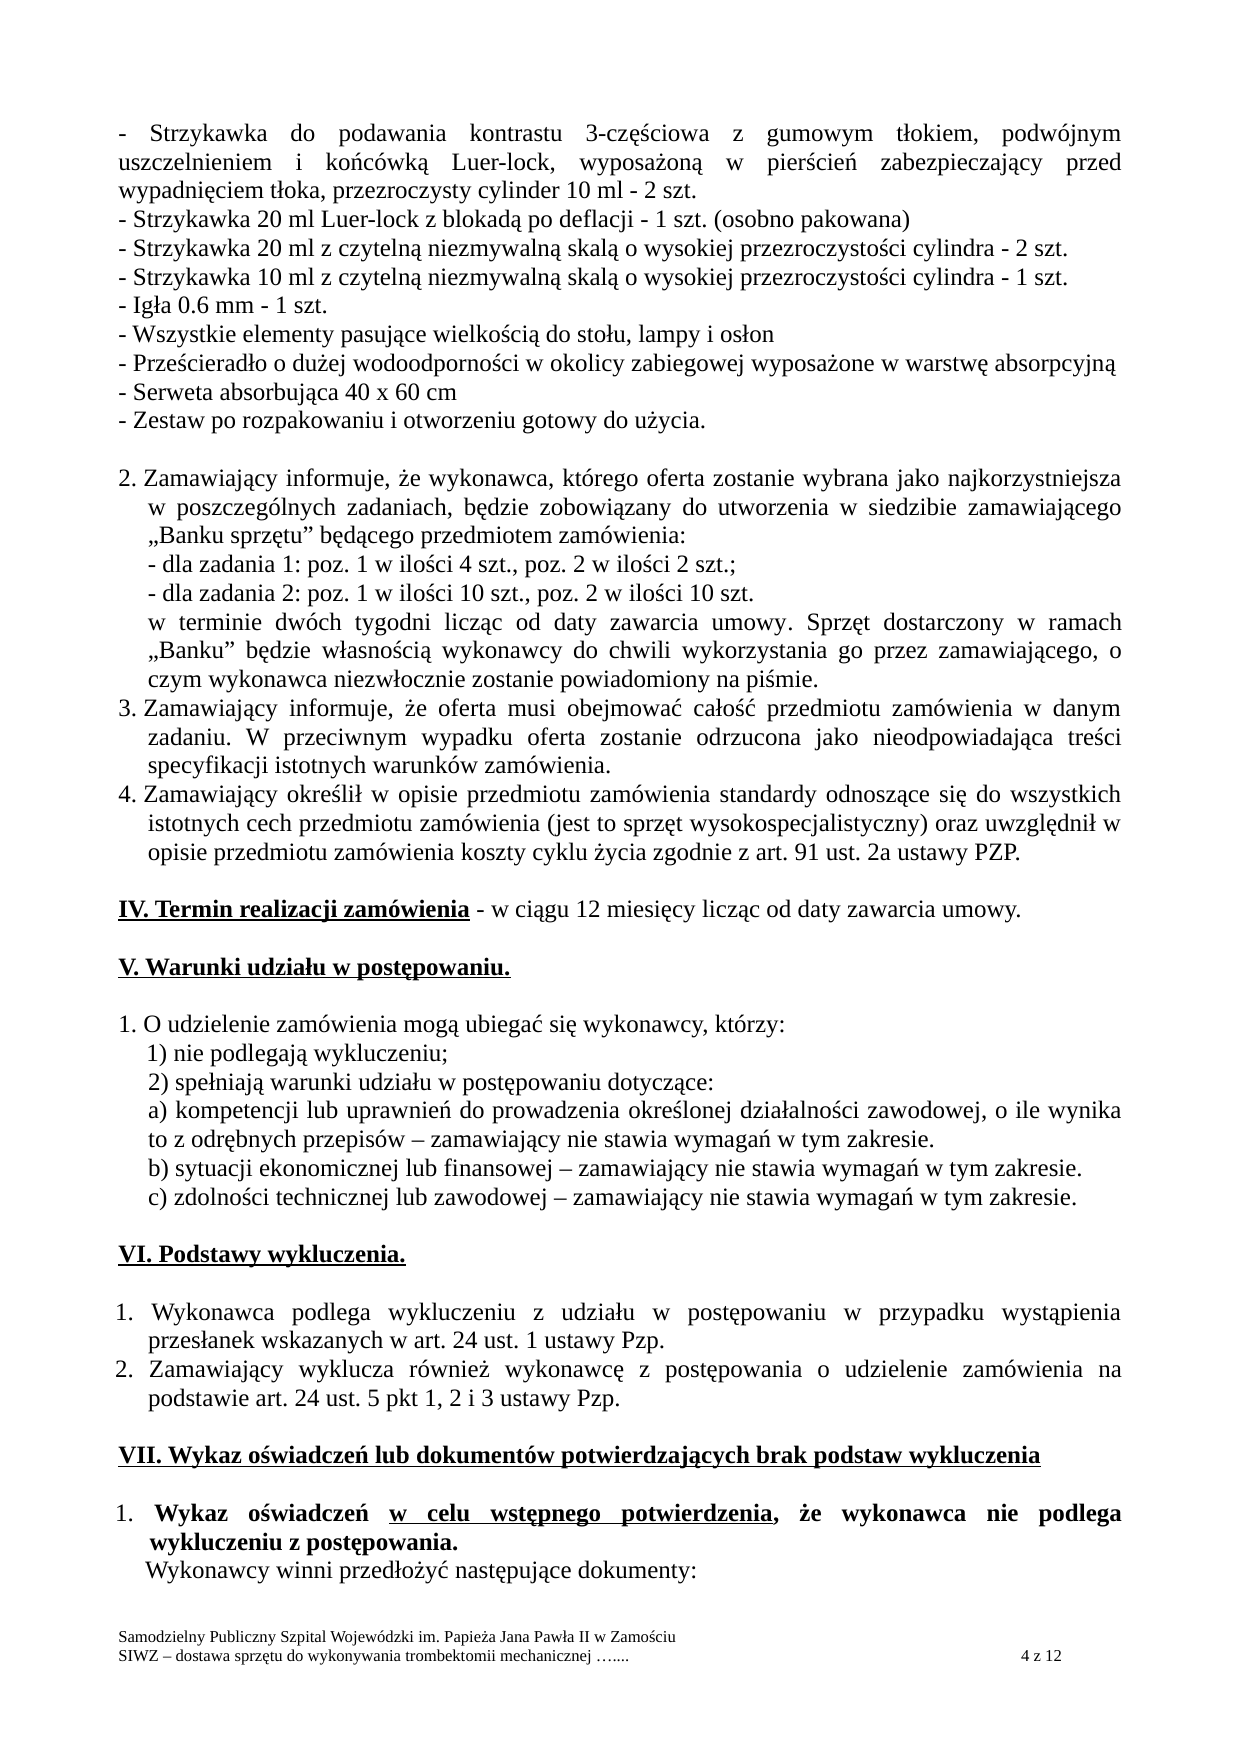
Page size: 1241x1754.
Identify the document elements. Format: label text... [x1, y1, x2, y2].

text IV. Termin realizacji zamówienia - w ciągu 12 miesięcy licząc od daty zawarcia umowy. [118, 894, 1122, 923]
list w terminie dwóch tygodni licząc od daty zawarcia umowy. Sprzęt dostarczony w ramach „Banku” będzie własnością wykonawcy do chwili wykorzystania go przez zamawiającego, o czym wykonawca niezwłocznie zostanie powiadomiony na piśmie. [118, 607, 1122, 693]
text b) sytuacji ekonomicznej lub finansowej – zamawiający nie stawia wymagań w tym zakresie. [148, 1153, 1122, 1182]
text 1. Wykonawca podlega wykluczeniu z udziału w postępowaniu w przypadku wystąpienia przesłanek wskazanych w art. 24 ust. 1 ustawy Pzp. [115, 1297, 1122, 1354]
list Zamawiający określił w opisie przedmiotu zamówienia standardy odnoszące się do wszystkich istotnych cech przedmiotu zamówienia (jest to sprzęt wysokospecjalistyczny) oraz uwzględnił w opisie przedmiotu zamówienia koszty cyklu życia zgodnie z art. 91 ust. 2a ustawy PZP. [118, 779, 1122, 866]
text - Strzykawka 10 ml z czytelną niezmywalną skalą o wysokiej przezroczystości cylindra - 1 szt. [118, 262, 1122, 291]
text - Prześcieradło o dużej wodoodporności w okolicy zabiegowej wyposażone w warstwę absorpcyjną [118, 348, 1122, 377]
list Zamawiający informuje, że oferta musi obejmować całość przedmiotu zamówienia w danym zadaniu. W przeciwnym wypadku oferta zostanie odrzucona jako nieodpowiadająca treści specyfikacji istotnych warunków zamówienia. [118, 693, 1122, 779]
text 1. O udzielenie zamówienia mogą ubiegać się wykonawcy, którzy: [118, 1009, 1122, 1038]
text VI. Podstawy wykluczenia. [118, 1239, 1122, 1268]
text - Strzykawka 20 ml Luer-lock z blokadą po deflacji - 1 szt. (osobno pakowana) [118, 204, 1122, 233]
text - Zestaw po rozpakowaniu i otworzeniu gotowy do użycia. [118, 406, 1122, 434]
text c) zdolności technicznej lub zawodowej – zamawiający nie stawia wymagań w tym zakresie. [148, 1182, 1122, 1211]
text VII. Wykaz oświadczeń lub dokumentów potwierdzających brak podstaw wykluczenia [118, 1441, 1122, 1469]
text V. Warunki udziału w postępowaniu. [118, 952, 1122, 981]
list Zamawiający informuje, że wykonawca, którego oferta zostanie wybrana jako najkorzystniejsza w poszczególnych zadaniach, będzie zobowiązany do utworzenia w siedzibie zamawiającego „Banku sprzętu” będącego przedmiotem zamówienia: [118, 463, 1122, 549]
list - dla zadania 1: poz. 1 w ilości 4 szt., poz. 2 w ilości 2 szt.; [118, 549, 1122, 578]
text 2) spełniają warunki udziału w postępowaniu dotyczące: [148, 1067, 1122, 1096]
text - Strzykawka 20 ml z czytelną niezmywalną skalą o wysokiej przezroczystości cylindra - 2 szt. [118, 233, 1122, 262]
text 2. Zamawiający wyklucza również wykonawcę z postępowania o udzielenie zamówienia na podstawie art. 24 ust. 5 pkt 1, 2 i 3 ustawy Pzp. [115, 1354, 1122, 1412]
list - dla zadania 2: poz. 1 w ilości 10 szt., poz. 2 w ilości 10 szt. [118, 578, 1122, 607]
text - Igła 0.6 mm - 1 szt. [118, 291, 1122, 319]
text Wykonawcy winni przedłożyć następujące dokumenty: [145, 1556, 1122, 1584]
text - Strzykawka do podawania kontrastu 3-częściowa z gumowym tłokiem, podwójnym uszczelnieniem i końcówką Luer-lock, wyposażoną w pierścień zabezpieczający przed wypadnięciem tłoka, przezroczysty cylinder 10 ml - 2 szt. [118, 118, 1122, 204]
text 1. Wykaz oświadczeń w celu wstępnego potwierdzenia, że wykonawca nie podlega wykluczeniu z postępowania. [115, 1498, 1122, 1556]
text - Serweta absorbująca 40 x 60 cm [118, 377, 1122, 406]
text 1) nie podlegają wykluczeniu; [146, 1038, 1122, 1067]
text - Wszystkie elementy pasujące wielkością do stołu, lampy i osłon [118, 319, 1122, 348]
text a) kompetencji lub uprawnień do prowadzenia określonej działalności zawodowej, o ile wynika to z odrębnych przepisów – zamawiający nie stawia wymagań w tym zakresie. [148, 1096, 1122, 1153]
